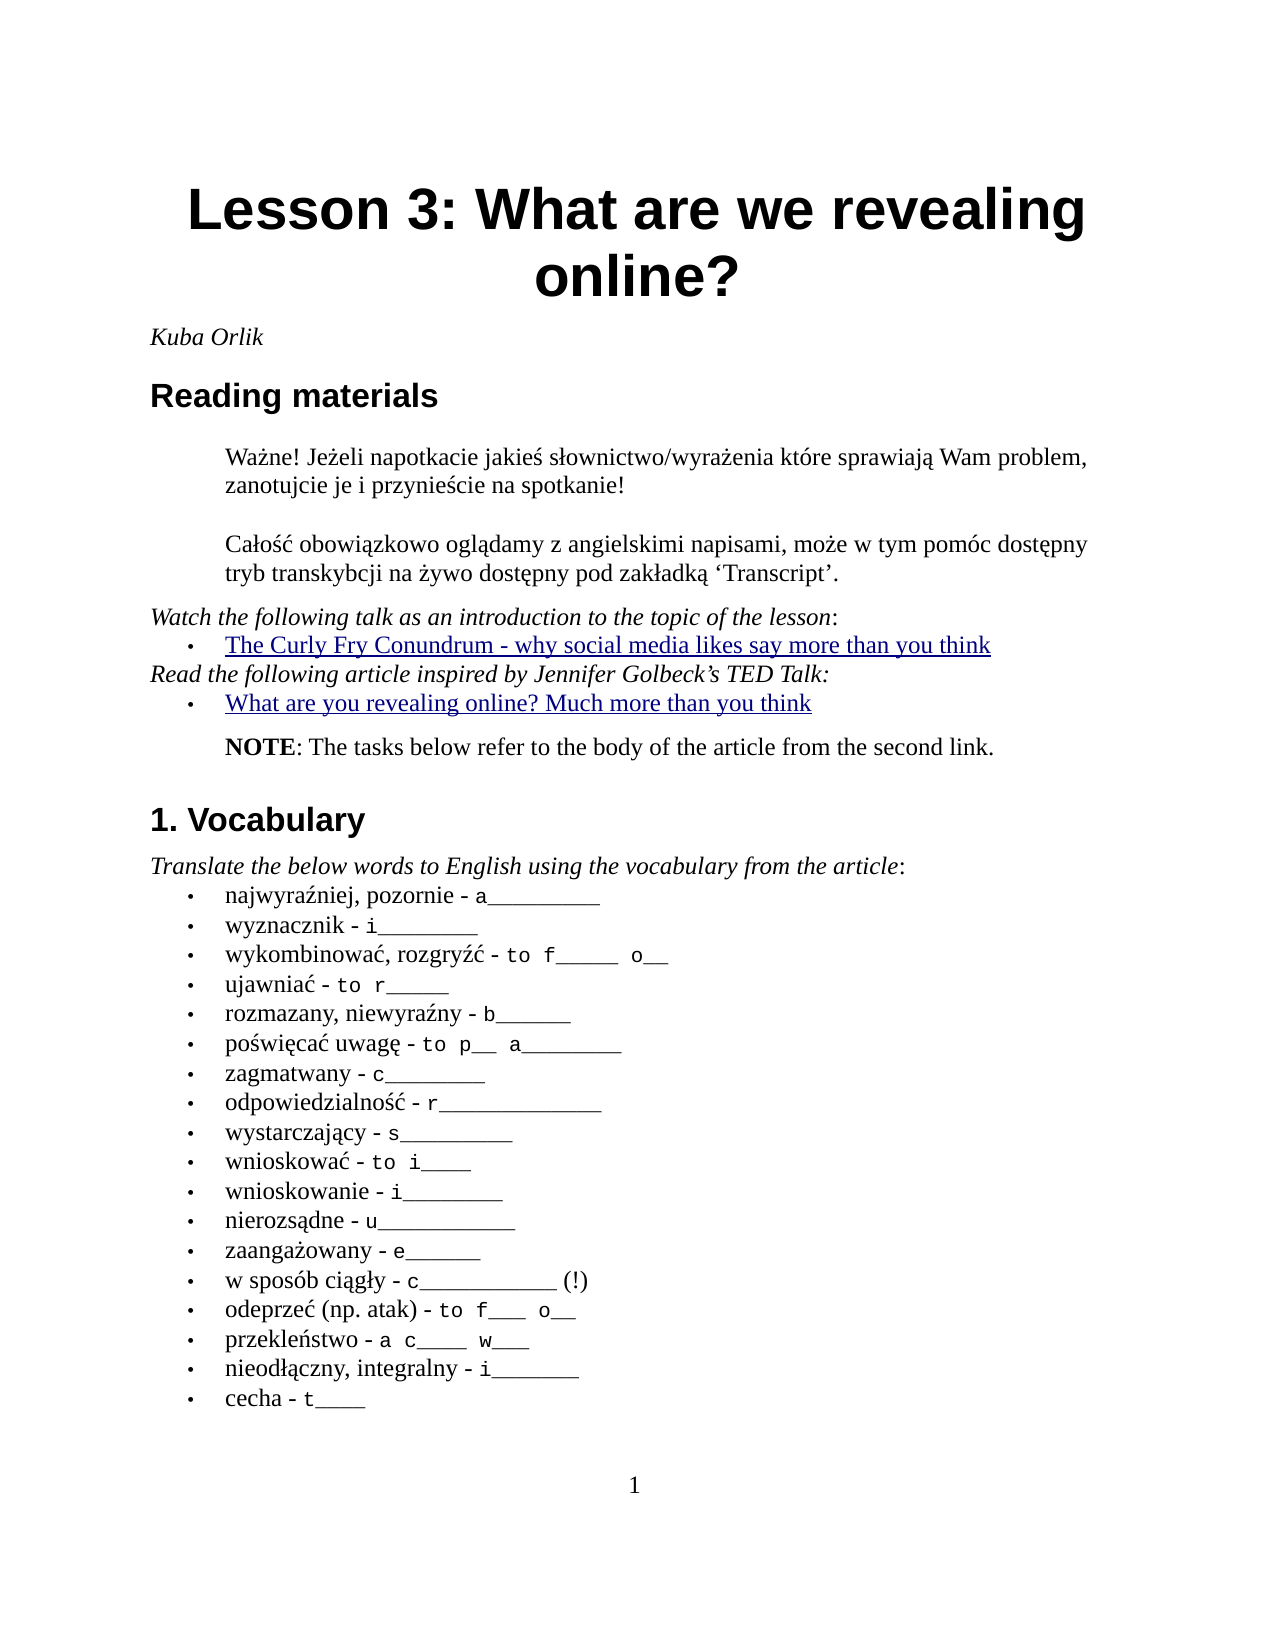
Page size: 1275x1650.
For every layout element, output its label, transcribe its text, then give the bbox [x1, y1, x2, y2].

list wnioskować - to i____ [187, 1146, 1125, 1176]
text Read the following article inspired by Jennifer Golbeck’s TED Talk: [150, 659, 1125, 688]
list The Curly Fry Conundrum - why social media likes say more than you think [187, 630, 1125, 659]
text Całość obowiązkowo oglądamy z angielskimi napisami, może w tym pomóc dostępny tryb transkybcji na żywo dostępny pod zakładką ‘Transcript’. [225, 529, 1125, 587]
list zaangażowany - e______ [187, 1235, 1125, 1265]
list ujawniać - to r_____ [187, 969, 1125, 998]
list w sposób ciągły - c___________ (!) [187, 1265, 1125, 1294]
subtitle 1. Vocabulary [150, 800, 1125, 839]
title Lesson 3: What are we revealing online? [150, 175, 1125, 309]
list nierozsądne - u___________ [187, 1206, 1125, 1235]
list wyznacznik - i________ [187, 910, 1125, 939]
list cecha - t____ [187, 1383, 1125, 1413]
text NOTE: The tasks below refer to the body of the article from the second link. [225, 732, 1125, 760]
text Kuba Orlik [150, 322, 1125, 350]
list rozmazany, niewyraźny - b______ [187, 998, 1125, 1028]
list wykombinować, rozgryźć - to f_____ o__ [187, 939, 1125, 969]
list najwyraźniej, pozornie - a_________ [187, 880, 1125, 910]
text Ważne! Jeżeli napotkacie jakieś słownictwo/wyrażenia które sprawiają Wam problem, zanotujcie je i przynieście na spotkanie! [225, 442, 1125, 499]
list odeprzeć (np. atak) - to f___ o__ [187, 1294, 1125, 1324]
list zagmatwany - c________ [187, 1058, 1125, 1087]
list wnioskowanie - i________ [187, 1176, 1125, 1206]
list What are you revealing online? Much more than you think [187, 688, 1125, 717]
text Translate the below words to English using the vocabulary from the article: [150, 851, 1125, 880]
list przekleństwo - a c____ w___ [187, 1324, 1125, 1353]
list nieodłączny, integralny - i_______ [187, 1353, 1125, 1383]
text Watch the following talk as an introduction to the topic of the lesson: [150, 602, 1125, 630]
list odpowiedzialność - r_____________ [187, 1087, 1125, 1117]
list wystarczający - s_________ [187, 1117, 1125, 1146]
list poświęcać uwagę - to p__ a________ [187, 1028, 1125, 1058]
subtitle Reading materials [150, 375, 1125, 414]
